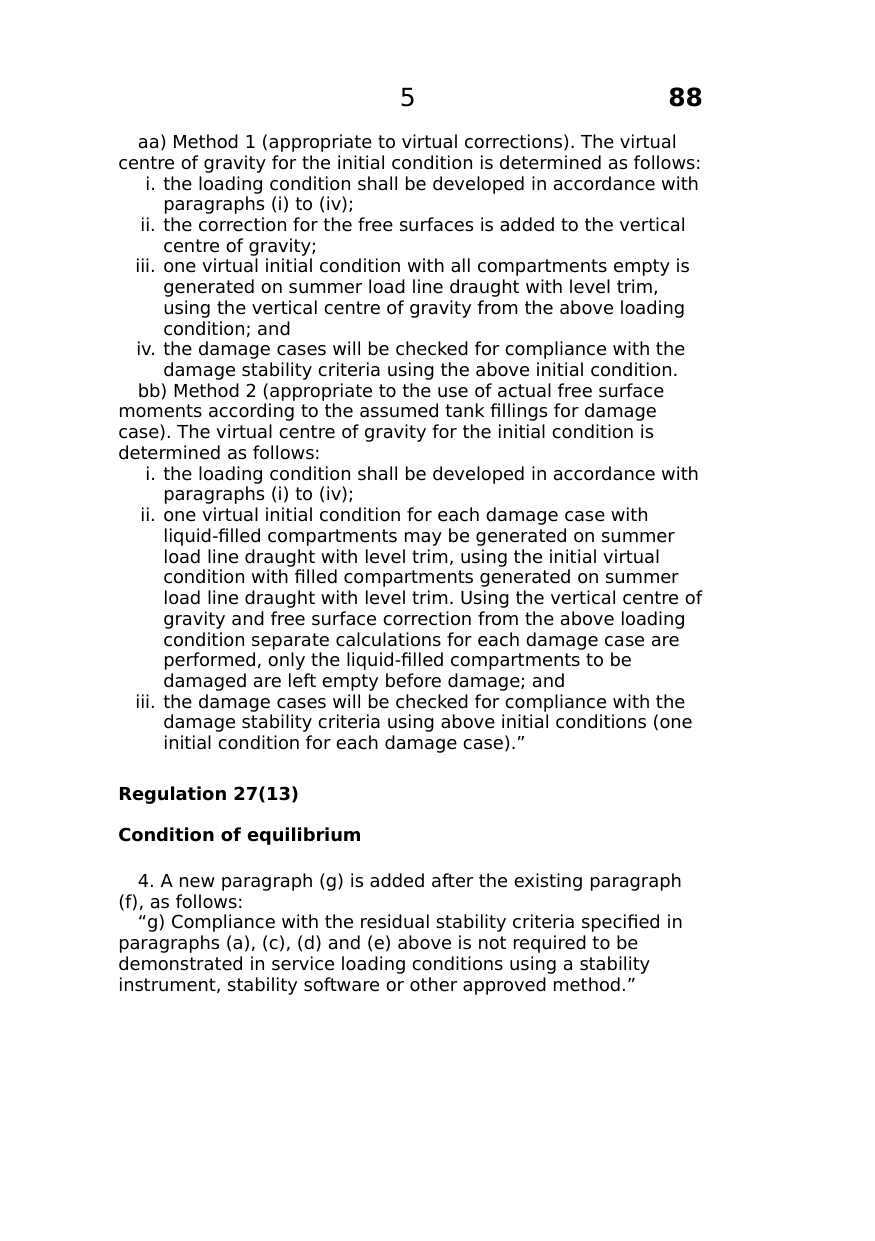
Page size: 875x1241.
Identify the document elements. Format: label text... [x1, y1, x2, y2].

subtitle Regulation 27(13) Condition of equilibrium [118, 784, 703, 846]
text iii. the damage cases will be checked for compliance with the damage stability criteria using above initial conditions (one initial condition for each damage case).” [118, 692, 703, 754]
text iv. the damage cases will be checked for compliance with the damage stability criteria using the above initial condition. [118, 339, 703, 381]
text i. the loading condition shall be developed in accordance with paragraphs (i) to (iv); [118, 173, 703, 215]
text 4. A new paragraph (g) is added after the existing paragraph (f), as follows: [118, 871, 703, 912]
text ii. one virtual initial condition for each damage case with liquid-filled compartments may be generated on summer load line draught with level trim, using the initial virtual condition with filled compartments generated on summer load line draught with level trim. Using the vertical centre of gravity and free surface correction from the above loading condition separate calculations for each damage case are performed, only the liquid-filled compartments to be damaged are left empty before damage; and [118, 505, 703, 692]
text iii. one virtual initial condition with all compartments empty is generated on summer load line draught with level trim, using the vertical centre of gravity from the above loading condition; and [118, 256, 703, 339]
text ii. the correction for the free surfaces is added to the vertical centre of gravity; [118, 215, 703, 256]
text aa) Method 1 (appropriate to virtual corrections). The virtual centre of gravity for the initial condition is determined as follows: [118, 132, 703, 173]
text bb) Method 2 (appropriate to the use of actual free surface moments according to the assumed tank fillings for damage case). The virtual centre of gravity for the initial condition is determined as follows: [118, 381, 703, 463]
text i. the loading condition shall be developed in accordance with paragraphs (i) to (iv); [118, 463, 703, 505]
text “g) Compliance with the residual stability criteria specified in paragraphs (a), (c), (d) and (e) above is not required to be demonstrated in service loading conditions using a stability instrument, stability software or other approved method.” [118, 912, 703, 995]
